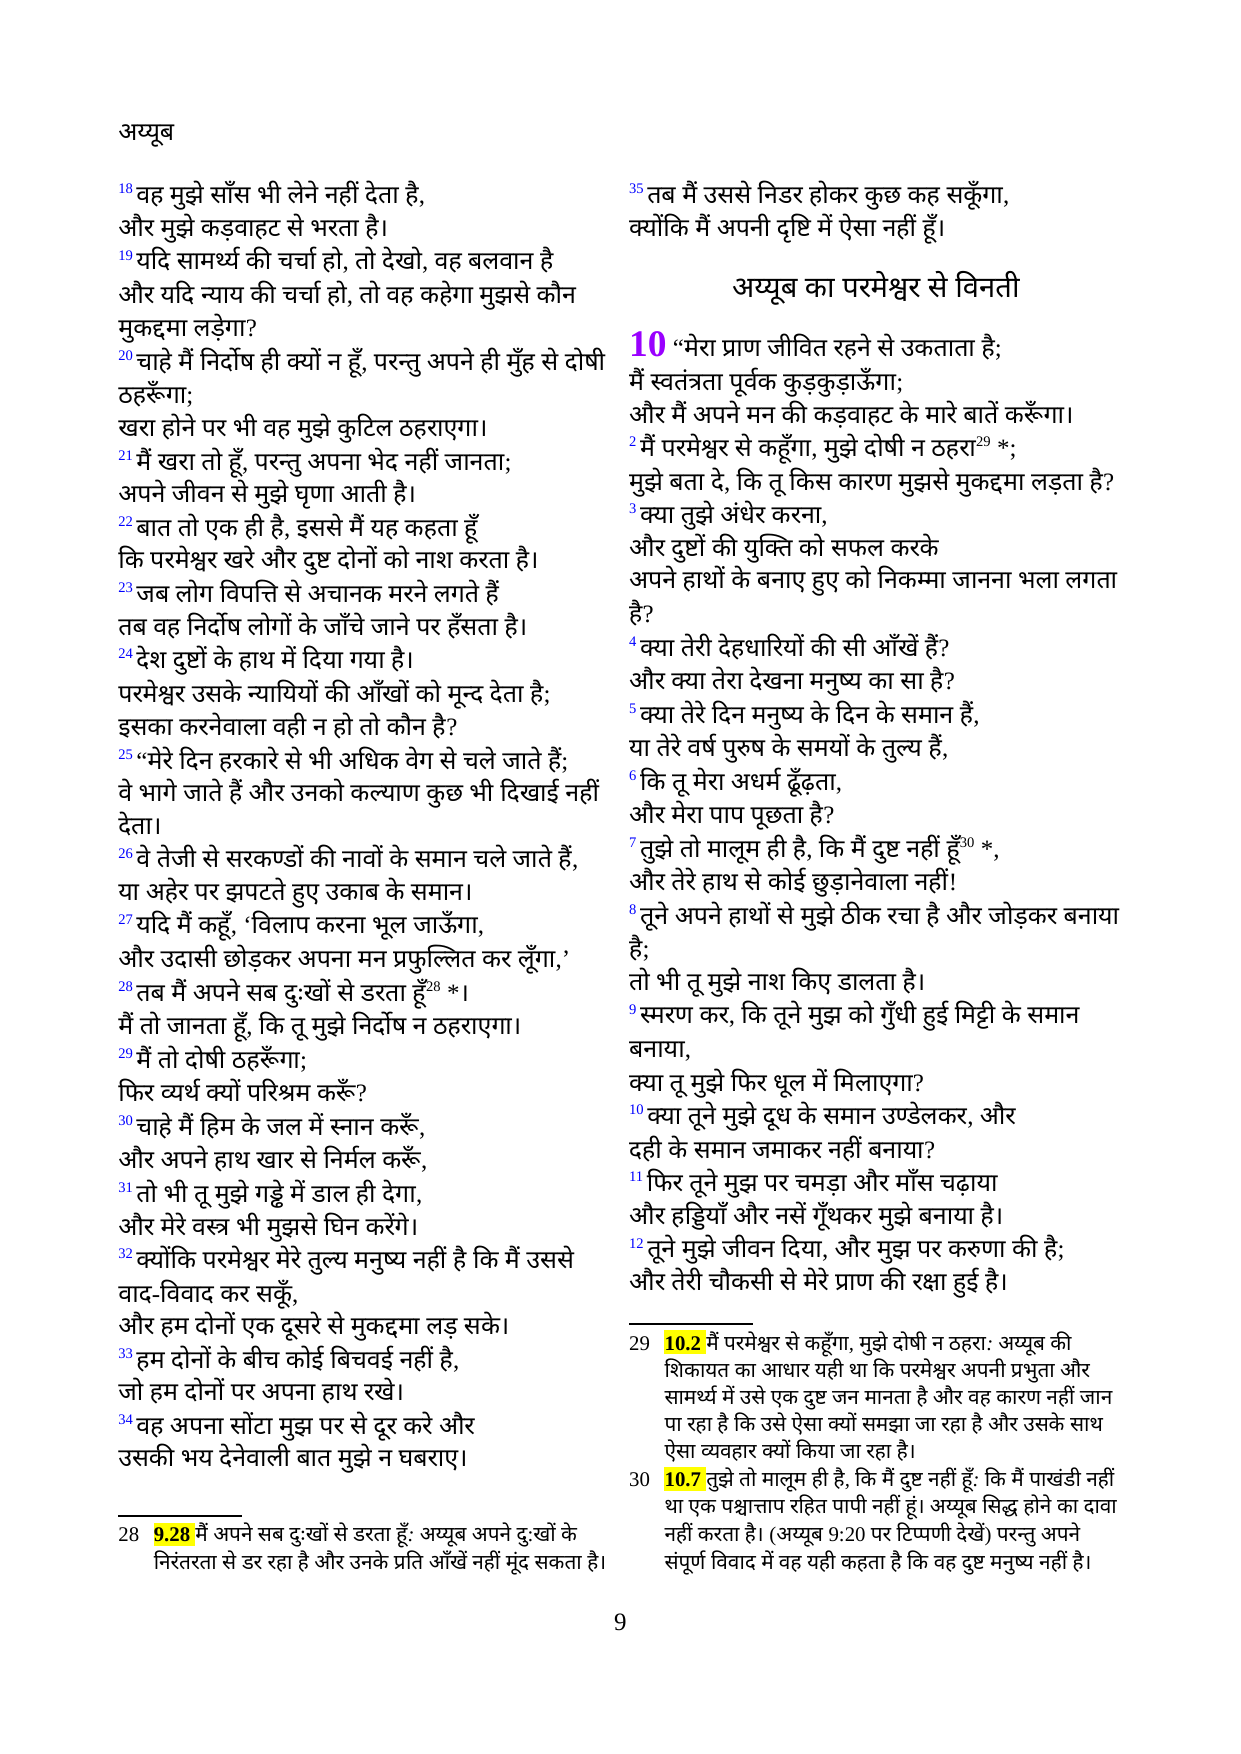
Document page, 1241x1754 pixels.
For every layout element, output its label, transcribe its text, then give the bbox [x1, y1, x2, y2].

text 31 तो भी तू मुझे गड्ढे में डाल ही देगा, [118, 1179, 611, 1212]
text 25 “मेरे दिन हरकारे से भी अधिक वेग से चले जाते हैं; [118, 746, 611, 779]
text 32 क्योंकि परमेश्वर मेरे तुल्य मनुष्य नहीं है कि मैं उससे वाद-विवाद कर सकूँ, [118, 1245, 611, 1312]
text 8 तूने अपने हाथों से मुझे ठीक रचा है और जोड़कर बनाया है; [629, 901, 1122, 968]
text और दुष्टों की युक्ति को सफल करके [629, 534, 1122, 566]
text 34 वह अपना सोंटा मुझ पर से दूर करे और [118, 1411, 611, 1444]
text 22 बात तो एक ही है, इससे मैं यह कहता हूँ [118, 513, 611, 546]
text वे भागे जाते हैं और उनको कल्याण कुछ भी दिखाई नहीं देता। [118, 779, 611, 844]
text 7 तुझे तो मालूम ही है, कि मैं दुष्ट नहीं हूँ *, [629, 834, 1122, 867]
text 10.7 तुझे तो मालूम ही है, कि मैं दुष्ट नहीं हूँ: कि मैं पाखंडी नहीं था एक पश्चात्ताप रहित पापी नहीं हूं। अय्यूब सिद्ध होने का दावा नहीं करता है। (अय्यूब 9:20 पर टिप्पणी देखें) परन्तु अपने संपूर्ण विवाद में वह यही कहता है कि वह दुष्ट मनुष्य नहीं है। [629, 1467, 1122, 1578]
text 23 जब लोग विपत्ति से अचानक मरने लगते हैं [118, 579, 611, 612]
text उसकी भय देनेवाली बात मुझे न घबराए। [118, 1444, 611, 1477]
text 19 यदि सामर्थ्य की चर्चा हो, तो देखो, वह बलवान है [118, 246, 611, 280]
text 30 चाहे मैं हिम के जल में स्नान करूँ, [118, 1112, 611, 1145]
text और क्या तेरा देखना मनुष्य का सा है? [629, 666, 1122, 700]
text 12 तूने मुझे जीवन दिया, और मुझ पर करुणा की है; [629, 1234, 1122, 1268]
text कि परमेश्वर खरे और दुष्ट दोनों को नाश करता है। [118, 546, 611, 579]
text 21 मैं खरा तो हूँ, परन्तु अपना भेद नहीं जानता; [118, 447, 611, 480]
text मैं तो जानता हूँ, कि तू मुझे निर्दोष न ठहराएगा। [118, 1011, 611, 1045]
text इसका करनेवाला वही न हो तो कौन है? [118, 712, 611, 746]
text 3 क्या तुझे अंधेर करना, [629, 500, 1122, 534]
text 35 तब मैं उससे निडर होकर कुछ कह सकूँगा, [629, 180, 1122, 214]
text 10 “मेरा प्राण जीवित रहने से उकताता है; [629, 322, 1122, 367]
text और तेरी चौकसी से मेरे प्राण की रक्षा हुई है। [629, 1268, 1122, 1301]
text क्या तू मुझे फिर धूल में मिलाएगा? [629, 1068, 1122, 1101]
text जो हम दोनों पर अपना हाथ रखे। [118, 1378, 611, 1411]
text और मेरे वस्त्र भी मुझसे घिन करेंगे। [118, 1212, 611, 1245]
text या अहेर पर झपटते हुए उकाब के समान। [118, 878, 611, 911]
text तो भी तू मुझे नाश किए डालता है। [629, 968, 1122, 1001]
text और उदासी छोड़कर अपना मन प्रफुल्लित कर लूँगा,’ [118, 944, 611, 978]
text और मेरा पाप पूछता है? [629, 800, 1122, 834]
text मैं स्वतंत्रता पूर्वक कुड़कुड़ाऊँगा; [629, 367, 1122, 401]
text और अपने हाथ खार से निर्मल करूँ, [118, 1145, 611, 1179]
text 24 देश दुष्टों के हाथ में दिया गया है। [118, 645, 611, 679]
text 28 तब मैं अपने सब दुःखों से डरता हूँ *। [118, 978, 611, 1011]
text 10 क्या तूने मुझे दूध के समान उण्डेलकर, और [629, 1101, 1122, 1135]
text 4 क्या तेरी देहधारियों की सी आँखें हैं? [629, 633, 1122, 666]
text या तेरे वर्ष पुरुष के समयों के तुल्य हैं, [629, 733, 1122, 767]
text 33 हम दोनों के बीच कोई बिचवई नहीं है, [118, 1345, 611, 1378]
text और तेरे हाथ से कोई छुड़ानेवाला नहीं! [629, 867, 1122, 901]
text फिर व्यर्थ क्यों परिश्रम करूँ? [118, 1078, 611, 1112]
text 9 स्मरण कर, कि तूने मुझ को गुँधी हुई मिट्टी के समान बनाया, [629, 1001, 1122, 1068]
text तब वह निर्दोष लोगों के जाँचे जाने पर हँसता है। [118, 612, 611, 645]
text दही के समान जमाकर नहीं बनाया? [629, 1135, 1122, 1168]
text 5 क्या तेरे दिन मनुष्य के दिन के समान हैं, [629, 700, 1122, 733]
text मुझे बता दे, कि तू किस कारण मुझसे मुकद्दमा लड़ता है? [629, 467, 1122, 500]
subtitle अय्यूब का परमेश्वर से विनती [629, 271, 1122, 309]
text 2 मैं परमेश्वर से कहूँगा, मुझे दोषी न ठहरा *; [629, 433, 1122, 467]
text और मुझे कड़वाहट से भरता है। [118, 214, 611, 246]
text 20 चाहे मैं निर्दोष ही क्यों न हूँ, परन्तु अपने ही मुँह से दोषी ठहरूँगा; [118, 347, 611, 414]
text अपने जीवन से मुझे घृणा आती है। [118, 480, 611, 513]
text 27 यदि मैं कहूँ, ‘विलाप करना भूल जाऊँगा, [118, 911, 611, 944]
text खरा होने पर भी वह मुझे कुटिल ठहराएगा। [118, 414, 611, 447]
text 10.2 मैं परमेश्वर से कहूँगा, मुझे दोषी न ठहरा: अय्यूब की शिकायत का आधार यही था कि परमेश्वर अपनी प्रभुता और सामर्थ्य में उसे एक दुष्ट जन मानता है और वह कारण नहीं जान पा रहा है कि उसे ऐसा क्यों समझा जा रहा है और उसके साथ ऐसा व्यवहार क्यों किया जा रहा है। [629, 1330, 1122, 1467]
text 11 फिर तूने मुझ पर चमड़ा और माँस चढ़ाया [629, 1168, 1122, 1202]
text और हड्डियाँ और नसें गूँथकर मुझे बनाया है। [629, 1202, 1122, 1234]
text क्योंकि मैं अपनी दृष्टि में ऐसा नहीं हूँ। [629, 214, 1122, 246]
text 29 मैं तो दोषी ठहरूँगा; [118, 1045, 611, 1078]
text 18 वह मुझे साँस भी लेने नहीं देता है, [118, 180, 611, 214]
text 26 वे तेजी से सरकण्डों की नावों के समान चले जाते हैं, [118, 844, 611, 878]
text और मैं अपने मन की कड़वाहट के मारे बातें करूँगा। [629, 401, 1122, 433]
text परमेश्वर उसके न्यायियों की आँखों को मून्द देता है; [118, 679, 611, 712]
text और यदि न्याय की चर्चा हो, तो वह कहेगा मुझसे कौन मुकद्दमा लड़ेगा? [118, 280, 611, 347]
text और हम दोनों एक दूसरे से मुकद्दमा लड़ सके। [118, 1312, 611, 1345]
text अपने हाथों के बनाए हुए को निकम्मा जानना भला लगता है? [629, 566, 1122, 633]
text 6 कि तू मेरा अधर्म ढूँढ़ता, [629, 767, 1122, 800]
text 9.28 मैं अपने सब दुःखों से डरता हूँ: अय्यूब अपने दु:खों के निरंतरता से डर रहा है और उनके प्रति आँखें नहीं मूंद सकता है। [118, 1522, 611, 1578]
